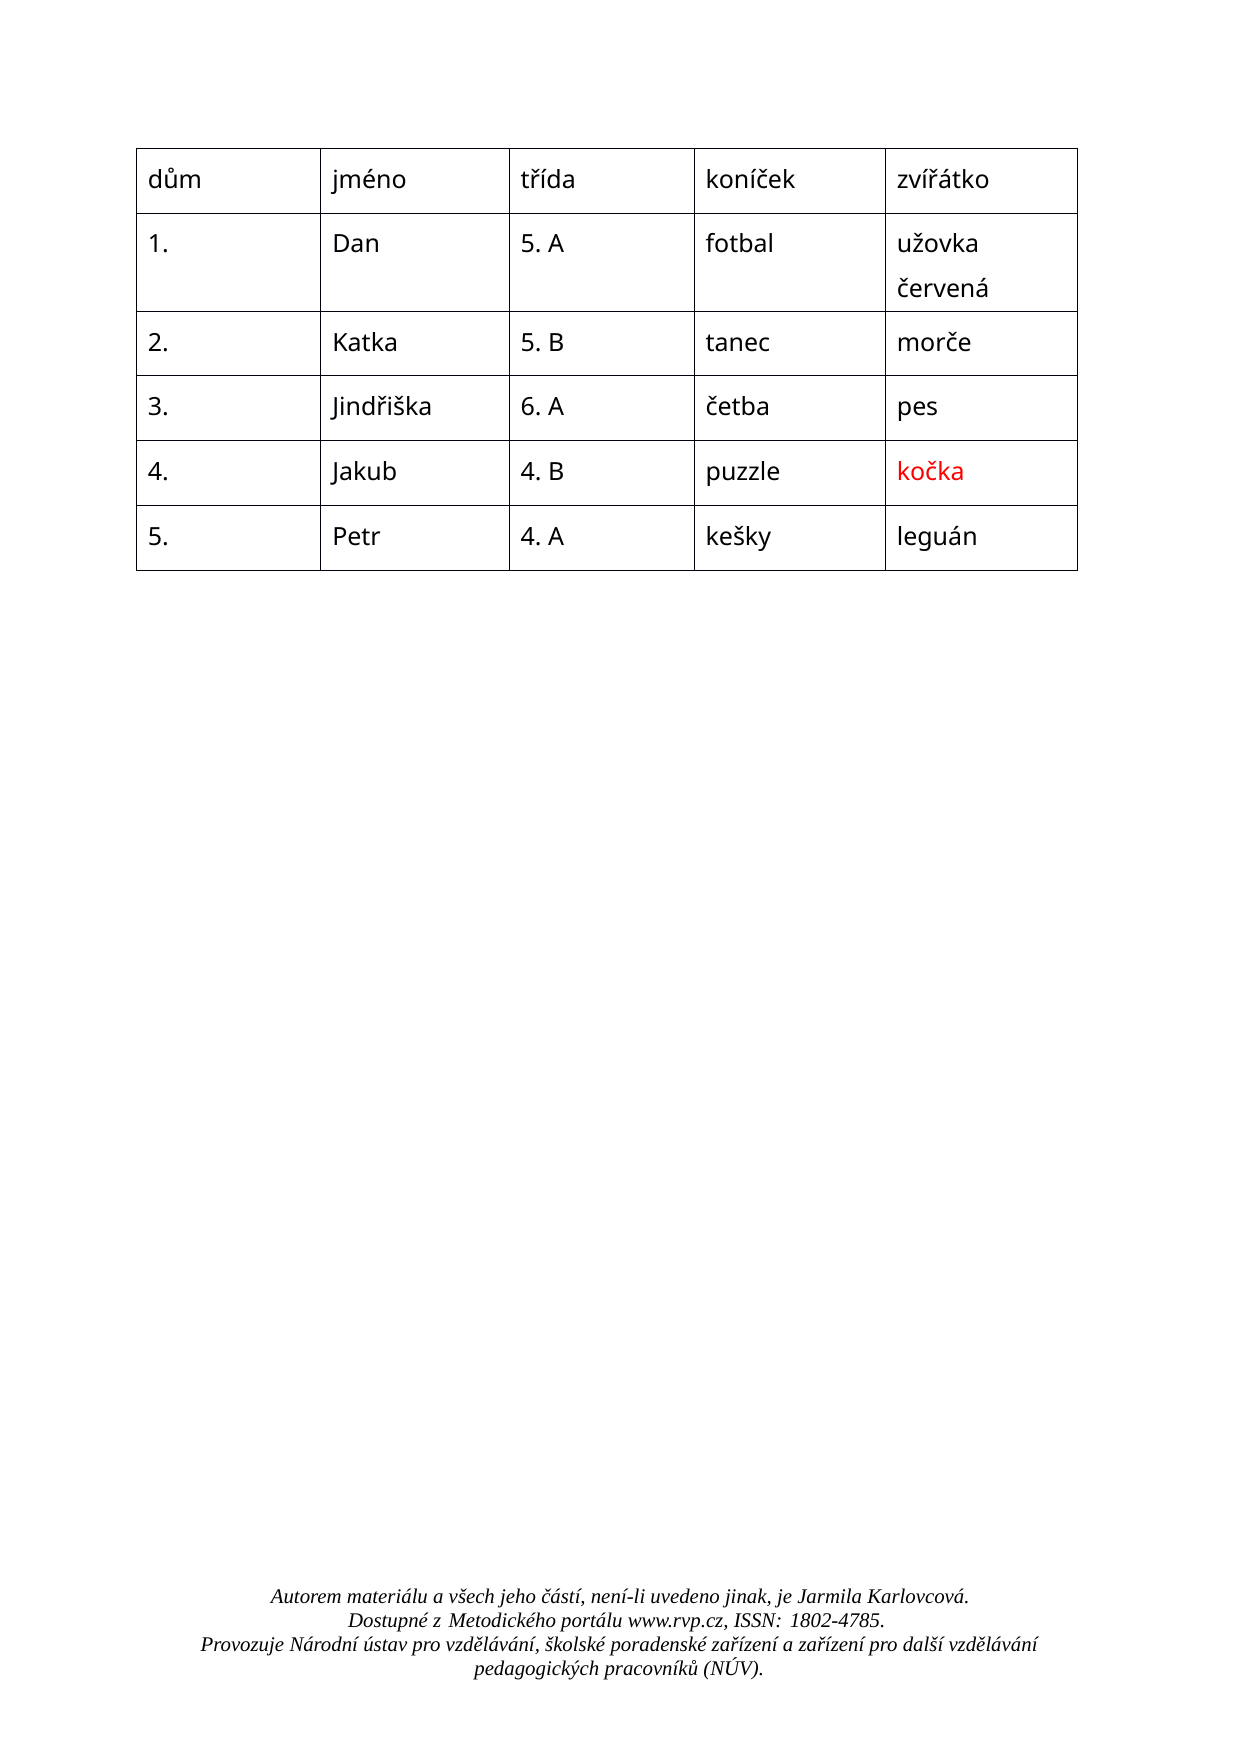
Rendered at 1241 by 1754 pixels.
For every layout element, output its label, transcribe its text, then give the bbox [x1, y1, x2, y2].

table_cell fotbal [695, 214, 885, 311]
table_cell puzzle [695, 441, 885, 505]
table_cell Petr [321, 506, 509, 570]
table_cell 3. [137, 376, 320, 440]
table_cell 4. A [510, 506, 694, 570]
table_header koníček [695, 149, 885, 212]
table_header třída [510, 149, 694, 212]
table_cell Jakub [321, 441, 509, 505]
table_cell 6. A [510, 376, 694, 440]
table_header dům [137, 149, 320, 212]
table_cell Dan [321, 214, 509, 311]
table_cell 2. [137, 312, 320, 375]
table_cell 5. B [510, 312, 694, 375]
table_cell pes [886, 376, 1077, 440]
table_cell kočka [886, 441, 1077, 505]
table_cell četba [695, 376, 885, 440]
table_cell užovka červená [886, 214, 1077, 311]
table_cell kešky [695, 506, 885, 570]
table_cell 4. B [510, 441, 694, 505]
table_cell Jindřiška [321, 376, 509, 440]
table_cell Katka [321, 312, 509, 375]
table_cell morče [886, 312, 1077, 375]
table_header jméno [321, 149, 509, 212]
table_cell 4. [137, 441, 320, 505]
table_cell 1. [137, 214, 320, 311]
table_cell tanec [695, 312, 885, 375]
table_cell 5. A [510, 214, 694, 311]
table_header zvířátko [886, 149, 1077, 212]
table_cell 5. [137, 506, 320, 570]
table_cell leguán [886, 506, 1077, 570]
